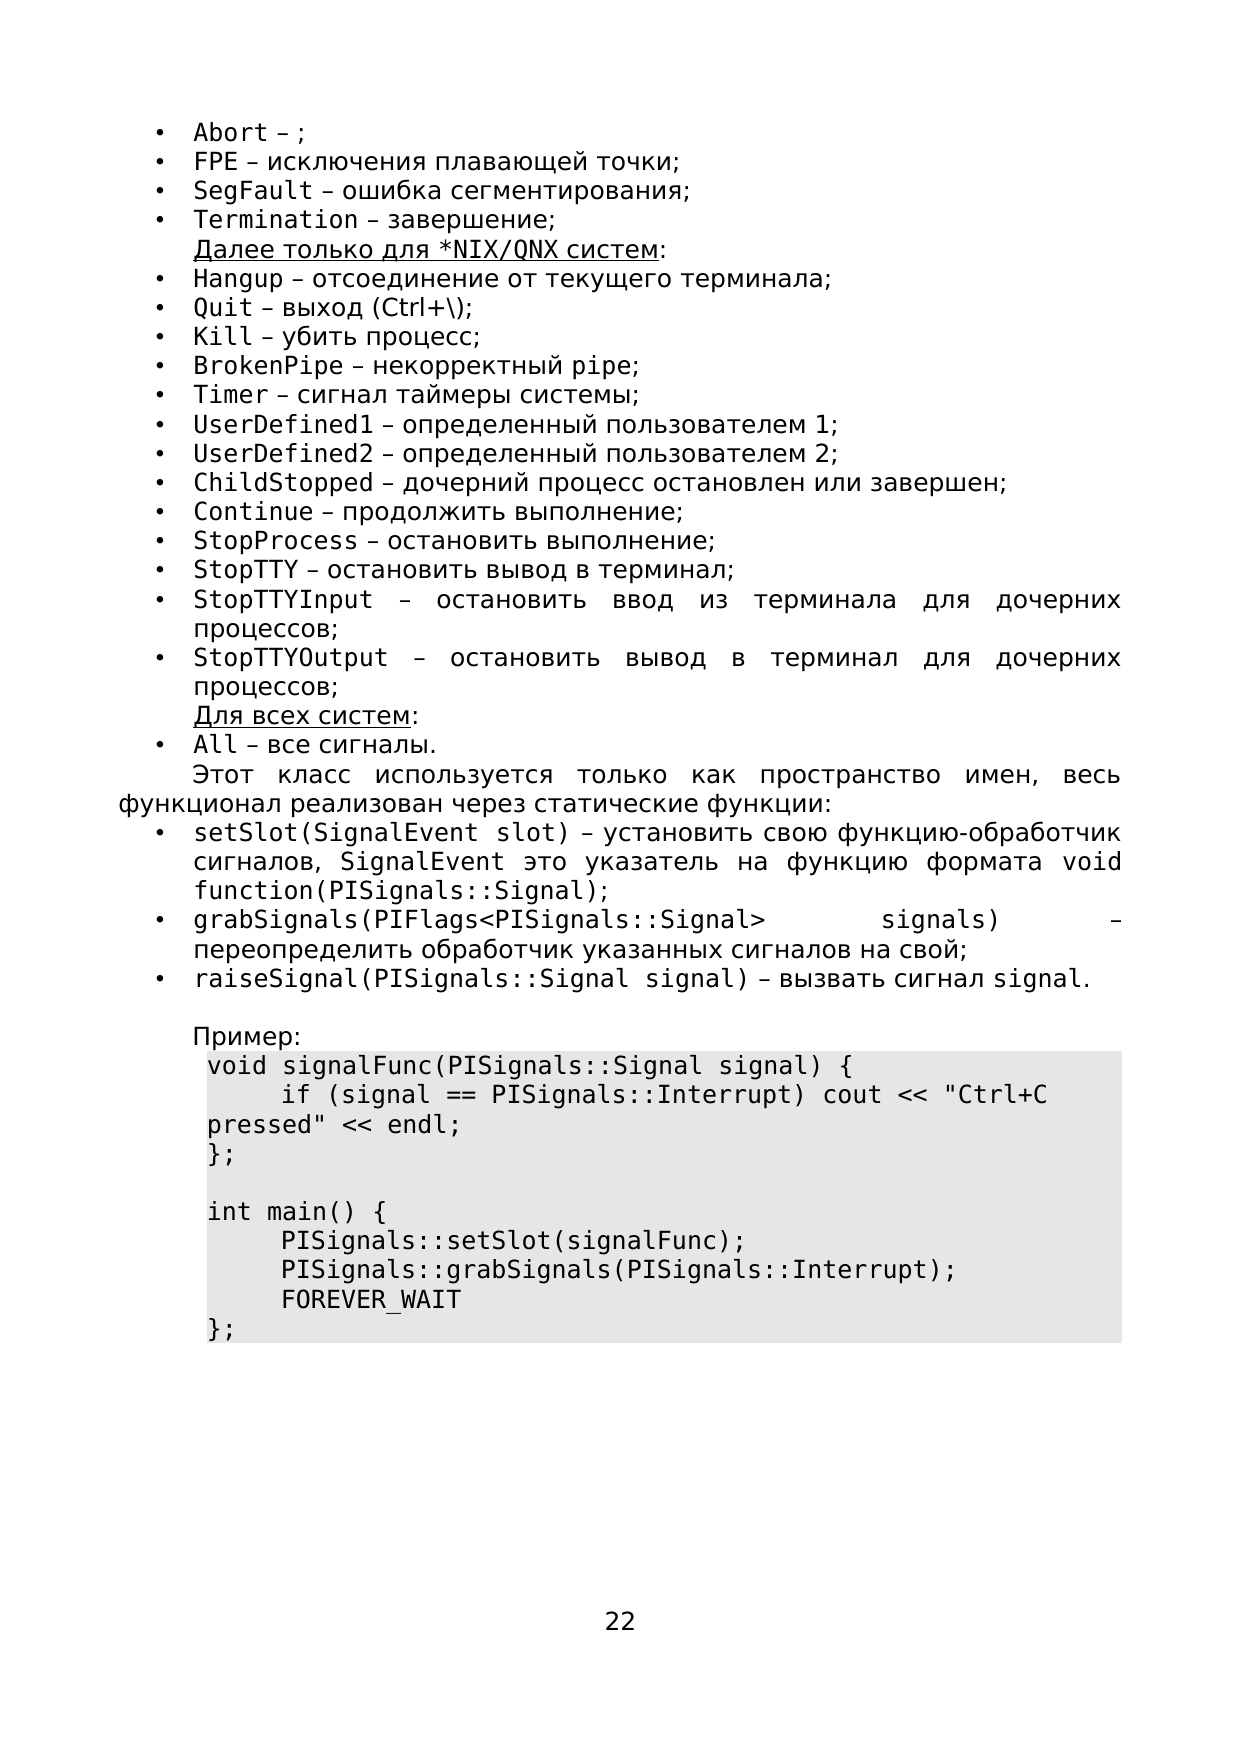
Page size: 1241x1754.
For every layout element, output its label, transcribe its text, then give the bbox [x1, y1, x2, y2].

text void signalFunc(PISignals::Signal signal) { [207, 1051, 1122, 1081]
text Пример: [118, 1022, 1122, 1051]
text }; [207, 1139, 1122, 1168]
list raiseSignal(PISignals::Signal signal) – вызвать сигнал signal. [156, 964, 1122, 993]
list Timer – сигнал таймеры системы; [156, 381, 1122, 410]
list StopTTYOutput – остановить вывод в терминал для дочерних процессов; [156, 643, 1122, 701]
list StopTTYInput – остановить ввод из терминала для дочерних процессов; [156, 585, 1122, 643]
text if (signal == PISignals::Interrupt) cout << "Ctrl+C pressed" << endl; [207, 1081, 1122, 1139]
text Этот класс используется только как пространство имен, весь функционал реализован через статические функции: [118, 760, 1122, 818]
list StopTTY – остановить вывод в терминал; [156, 556, 1122, 585]
list setSlot(SignalEvent slot) – установить свою функцию-обработчик сигналов, SignalEvent это указатель на функцию формата void function(PISignals::Signal); [156, 818, 1122, 906]
list Далее только для *NIX/QNX систем: [156, 235, 1122, 264]
list Для всех систем: [156, 701, 1122, 731]
list grabSignals(PIFlags<PISignals::Signal> signals) – переопределить обработчик указанных сигналов на свой; [156, 906, 1122, 964]
list BrokenPipe – некорректный pipe; [156, 351, 1122, 381]
list Hangup – отсоединение от текущего терминала; [156, 264, 1122, 293]
list Abort – ; [156, 118, 1122, 147]
text }; [207, 1314, 1122, 1343]
list All – все сигналы. [156, 731, 1122, 760]
list StopProcess – остановить выполнение; [156, 526, 1122, 556]
text PISignals::setSlot(signalFunc); [207, 1226, 1122, 1256]
text int main() { [207, 1197, 1122, 1226]
text FOREVER_WAIT [207, 1285, 1122, 1314]
list UserDefined1 – определенный пользователем 1; [156, 410, 1122, 439]
list ChildStopped – дочерний процесс остановлен или завершен; [156, 468, 1122, 497]
text PISignals::grabSignals(PISignals::Interrupt); [207, 1256, 1122, 1285]
list Continue – продолжить выполнение; [156, 497, 1122, 526]
list Kill – убить процесс; [156, 322, 1122, 351]
list SegFault – ошибка сегментирования; [156, 176, 1122, 206]
list UserDefined2 – определенный пользователем 2; [156, 439, 1122, 468]
list FPE – исключения плавающей точки; [156, 147, 1122, 176]
list Quit – выход (Ctrl+\); [156, 293, 1122, 322]
list Termination – завершение; [156, 206, 1122, 235]
